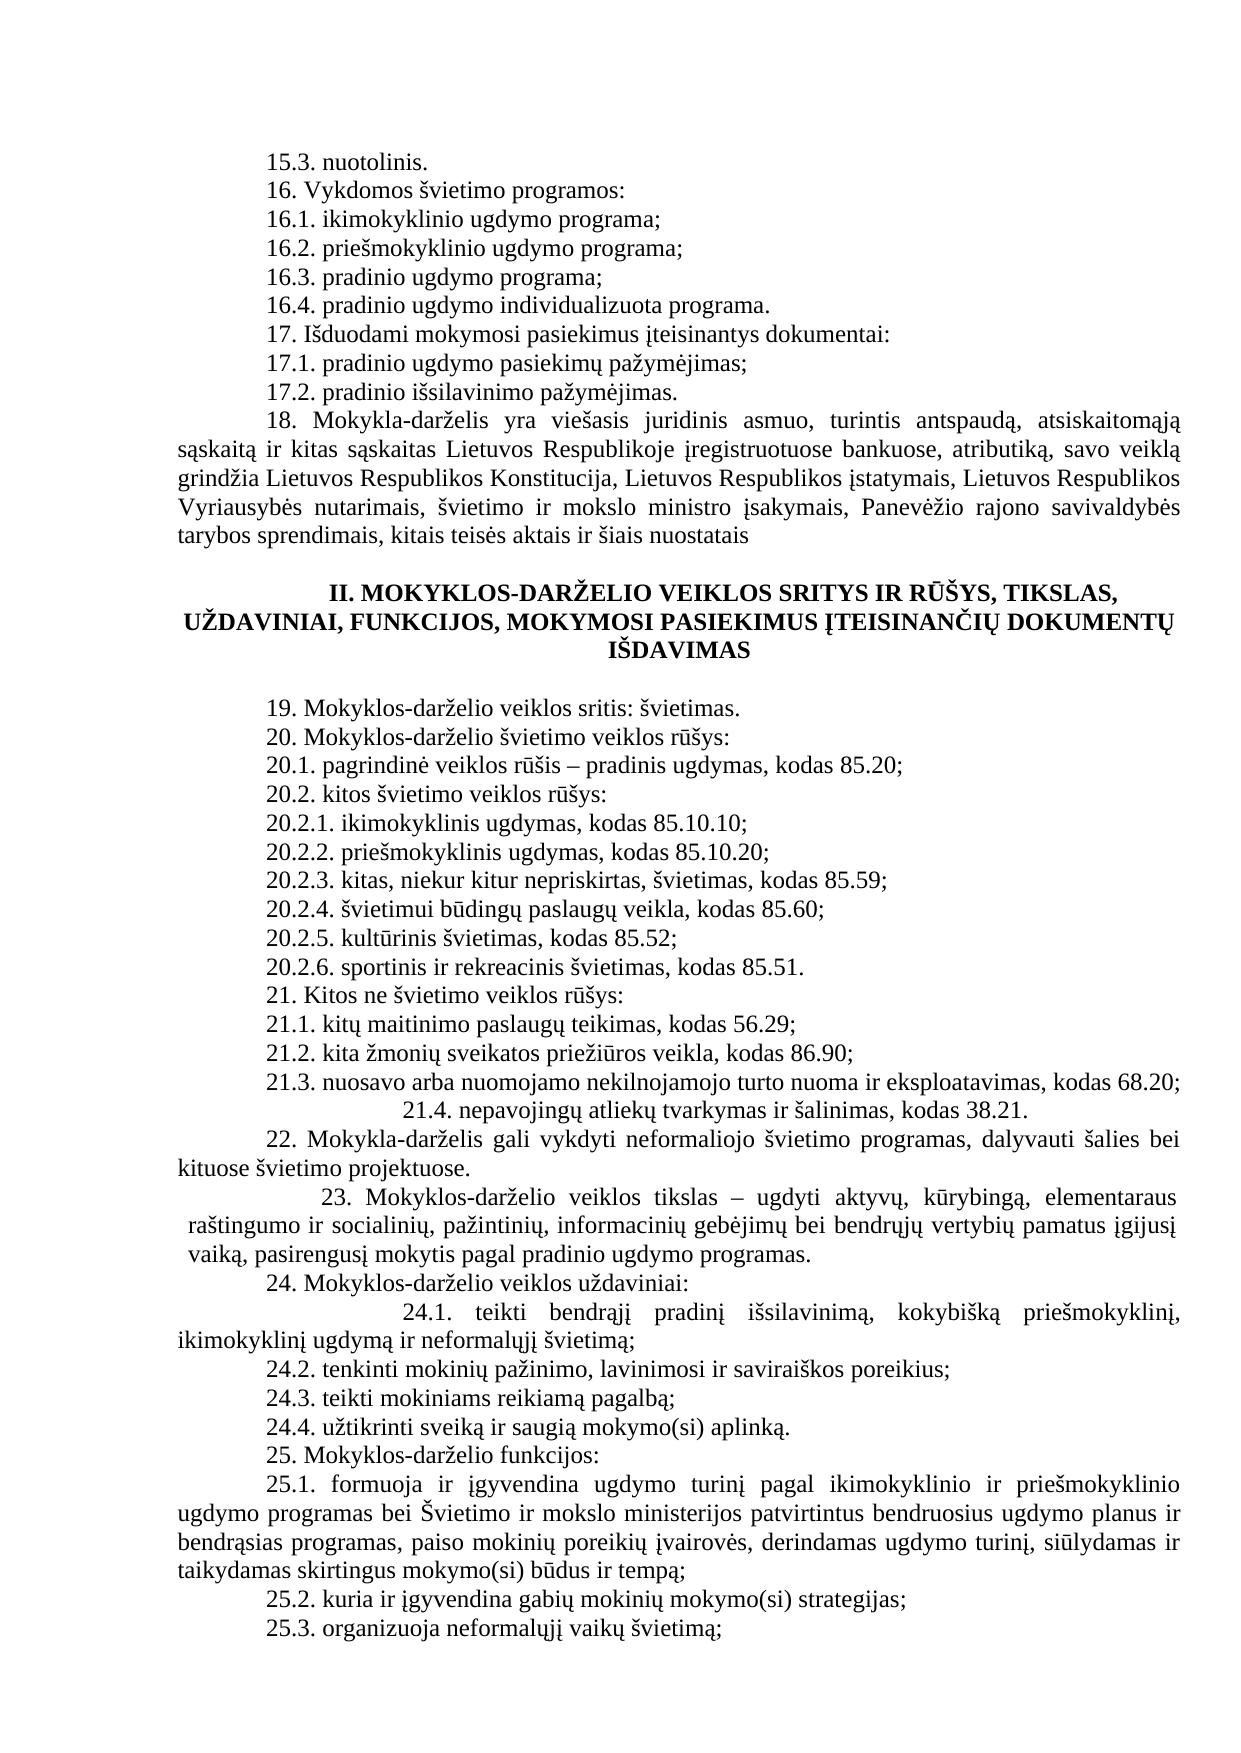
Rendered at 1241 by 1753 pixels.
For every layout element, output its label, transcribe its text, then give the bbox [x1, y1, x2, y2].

text 21.3. nuosavo arba nuomojamo nekilnojamojo turto nuoma ir eksploatavimas, kodas 68.20; [177, 1067, 1181, 1096]
text 25.3. organizuoja neformalųjį vaikų švietimą; [177, 1613, 1181, 1642]
text 24.4. užtikrinti sveiką ir saugią mokymo(si) aplinką. [177, 1412, 1181, 1441]
text 20.2.4. švietimui būdingų paslaugų veikla, kodas 85.60; [177, 894, 1181, 923]
text 17.1. pradinio ugdymo pasiekimų pažymėjimas; [177, 348, 1181, 377]
text 19. Mokyklos-darželio veiklos sritis: švietimas. [177, 693, 1181, 722]
text 20.2. kitos švietimo veiklos rūšys: [177, 779, 1181, 808]
text 18. Mokykla-darželis yra viešasis juridinis asmuo, turintis antspaudą, atsiskaitomąją sąskaitą ir kitas sąskaitas Lietuvos Respublikoje įregistruotuose bankuose, atributiką, savo veiklą grindžia Lietuvos Respublikos Konstitucija, Lietuvos Respublikos įstatymais, Lietuvos Respublikos Vyriausybės nutarimais, švietimo ir mokslo ministro įsakymais, Panevėžio rajono savivaldybės tarybos sprendimais, kitais teisės aktais ir šiais nuostatais [177, 406, 1181, 549]
text 24.2. tenkinti mokinių pažinimo, lavinimosi ir saviraiškos poreikius; [177, 1354, 1181, 1383]
text 16.1. ikimokyklinio ugdymo programa; [177, 204, 1181, 233]
text 21.2. kita žmonių sveikatos priežiūros veikla, kodas 86.90; [177, 1038, 1181, 1067]
text 16. Vykdomos švietimo programos: [177, 176, 1181, 204]
text 20.2.2. priešmokyklinis ugdymas, kodas 85.10.20; [177, 837, 1181, 866]
text 16.3. pradinio ugdymo programa; [177, 262, 1181, 291]
text 20.2.5. kultūrinis švietimas, kodas 85.52; [177, 923, 1181, 952]
text 20.2.6. sportinis ir rekreacinis švietimas, kodas 85.51. [177, 952, 1181, 981]
text 16.4. pradinio ugdymo individualizuota programa. [177, 291, 1181, 319]
text 25. Mokyklos-darželio funkcijos: [177, 1441, 1181, 1469]
text 22. Mokykla-darželis gali vykdyti neformaliojo švietimo programas, dalyvauti šalies bei kituose švietimo projektuose. [177, 1124, 1181, 1182]
text 20.2.1. ikimokyklinis ugdymas, kodas 85.10.10; [177, 808, 1181, 837]
text 25.2. kuria ir įgyvendina gabių mokinių mokymo(si) strategijas; [177, 1584, 1181, 1613]
text 23. Mokyklos-darželio veiklos tikslas – ugdyti aktyvų, kūrybingą, elementaraus raštingumo ir socialinių, pažintinių, informacinių gebėjimų bei bendrųjų vertybių pamatus įgijusį vaiką, pasirengusį mokytis pagal pradinio ugdymo programas. [188, 1182, 1177, 1268]
text 20. Mokyklos-darželio švietimo veiklos rūšys: [177, 722, 1181, 751]
text 21.4. nepavojingų atliekų tvarkymas ir šalinimas, kodas 38.21. [252, 1096, 1181, 1124]
text 15.3. nuotolinis. [177, 147, 1181, 176]
text II. MOKYKLOS-DARŽELIO VEIKLOS SRITYS IR RŪŠYS, TIKSLAS, UŽDAVINIAI, FUNKCIJOS, MOKYMOSI PASIEKIMUS ĮTEISINANČIŲ DOKUMENTŲ IŠDAVIMAS [177, 578, 1181, 664]
text 25.1. formuoja ir įgyvendina ugdymo turinį pagal ikimokyklinio ir priešmokyklinio ugdymo programas bei Švietimo ir mokslo ministerijos patvirtintus bendruosius ugdymo planus ir bendrąsias programas, paiso mokinių poreikių įvairovės, derindamas ugdymo turinį, siūlydamas ir taikydamas skirtingus mokymo(si) būdus ir tempą; [177, 1469, 1181, 1584]
text 17.2. pradinio išsilavinimo pažymėjimas. [177, 377, 1181, 406]
text 24.3. teikti mokiniams reikiamą pagalbą; [177, 1383, 1181, 1412]
text 17. Išduodami mokymosi pasiekimus įteisinantys dokumentai: [177, 319, 1181, 348]
text 21. Kitos ne švietimo veiklos rūšys: [177, 981, 1181, 1009]
text 24. Mokyklos-darželio veiklos uždaviniai: [177, 1268, 1181, 1297]
text 20.1. pagrindinė veiklos rūšis – pradinis ugdymas, kodas 85.20; [177, 751, 1181, 779]
text 20.2.3. kitas, niekur kitur nepriskirtas, švietimas, kodas 85.59; [177, 866, 1181, 894]
text 21.1. kitų maitinimo paslaugų teikimas, kodas 56.29; [177, 1009, 1181, 1038]
text 16.2. priešmokyklinio ugdymo programa; [177, 233, 1181, 262]
text 24.1. teikti bendrąjį pradinį išsilavinimą, kokybišką priešmokyklinį, ikimokyklinį ugdymą ir neformalųjį švietimą; [177, 1297, 1181, 1354]
